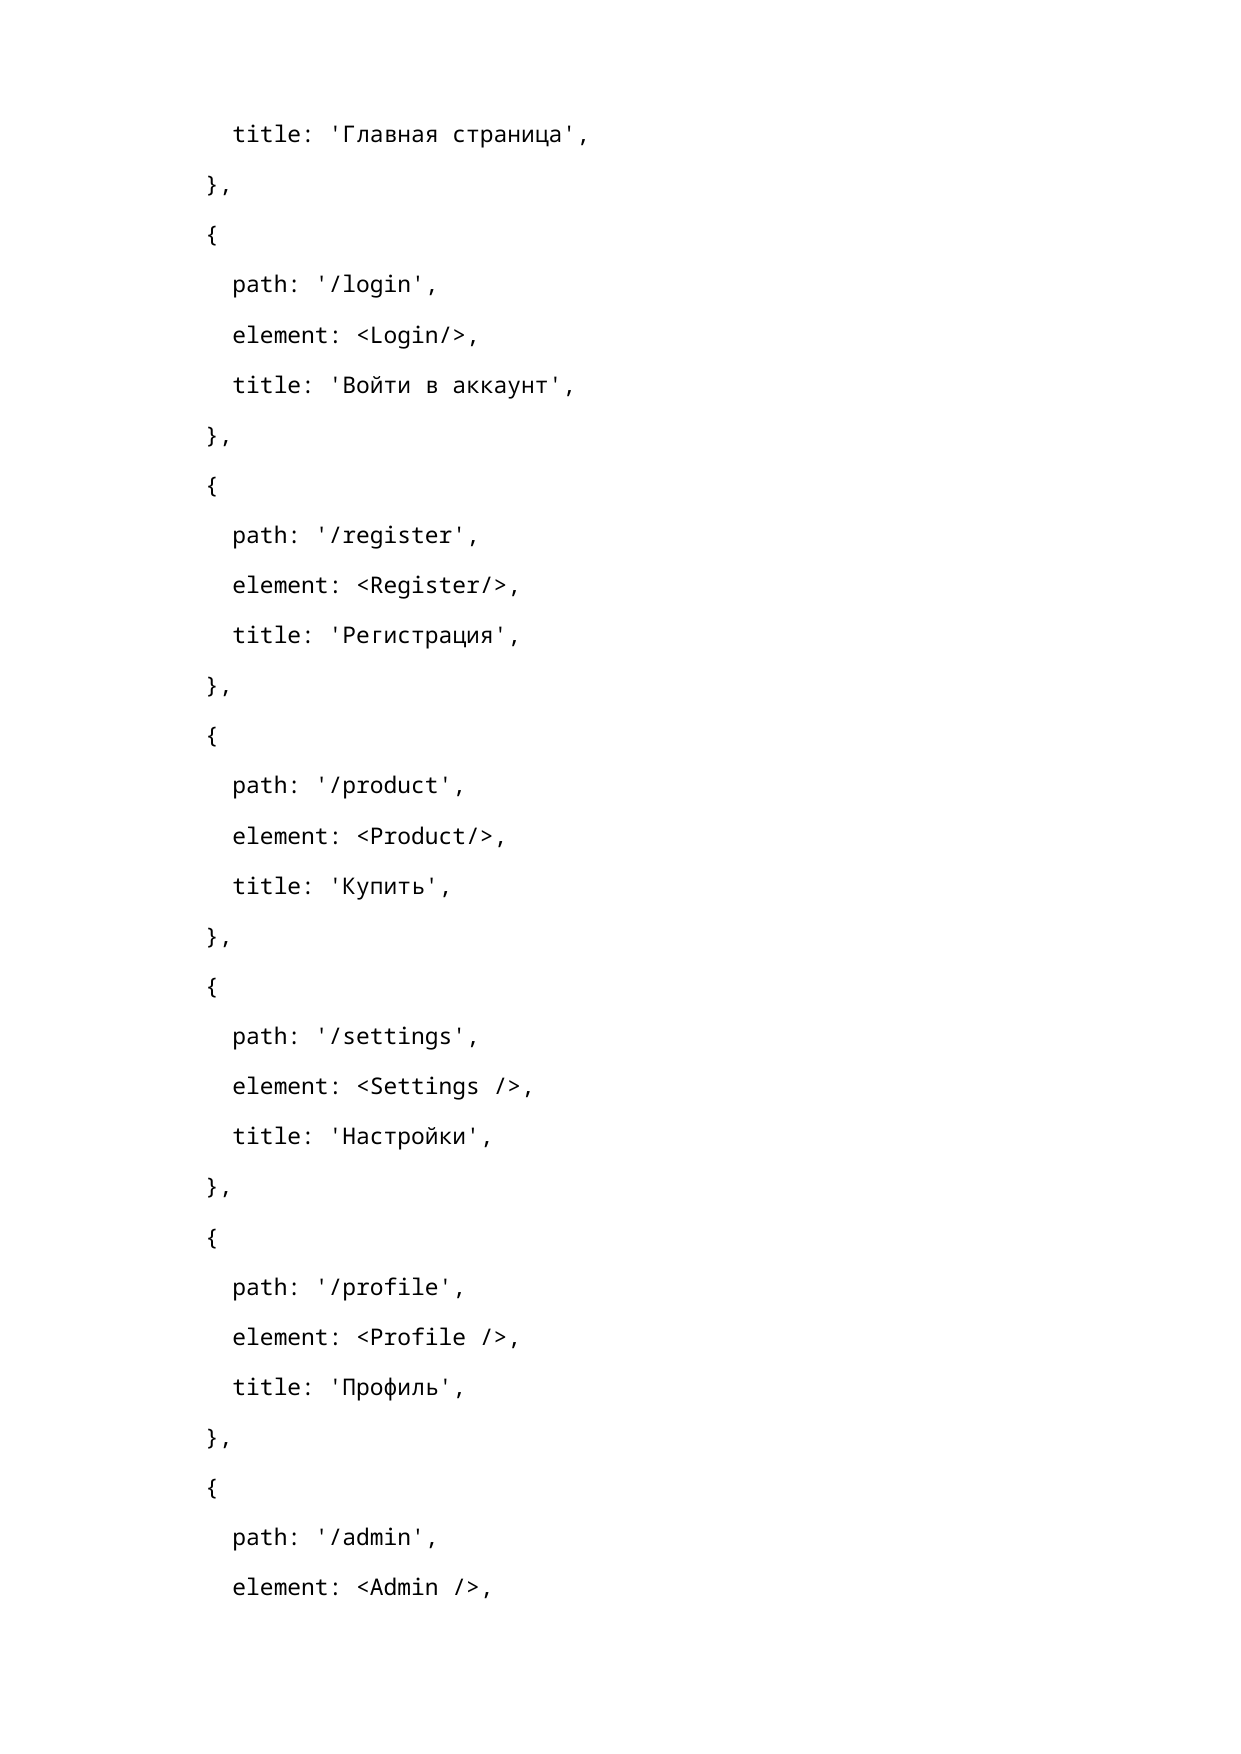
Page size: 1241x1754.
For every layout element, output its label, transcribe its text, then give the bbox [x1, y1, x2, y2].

table_header title: 'Главная страница', }, { path: '/login', element: <Login/>, title: 'Войти в аккаунт', }, { path: '/register', element: <Register/>, title: 'Регистрация', }, { path: '/product', element: <Product/>, title: 'Купить', }, { path: '/settings', element: <Settings />, title: 'Настройки', }, { path: '/profile', element: <Profile />, title: 'Профиль', }, { path: '/admin', element: <Admin />, [177, 118, 1152, 1619]
